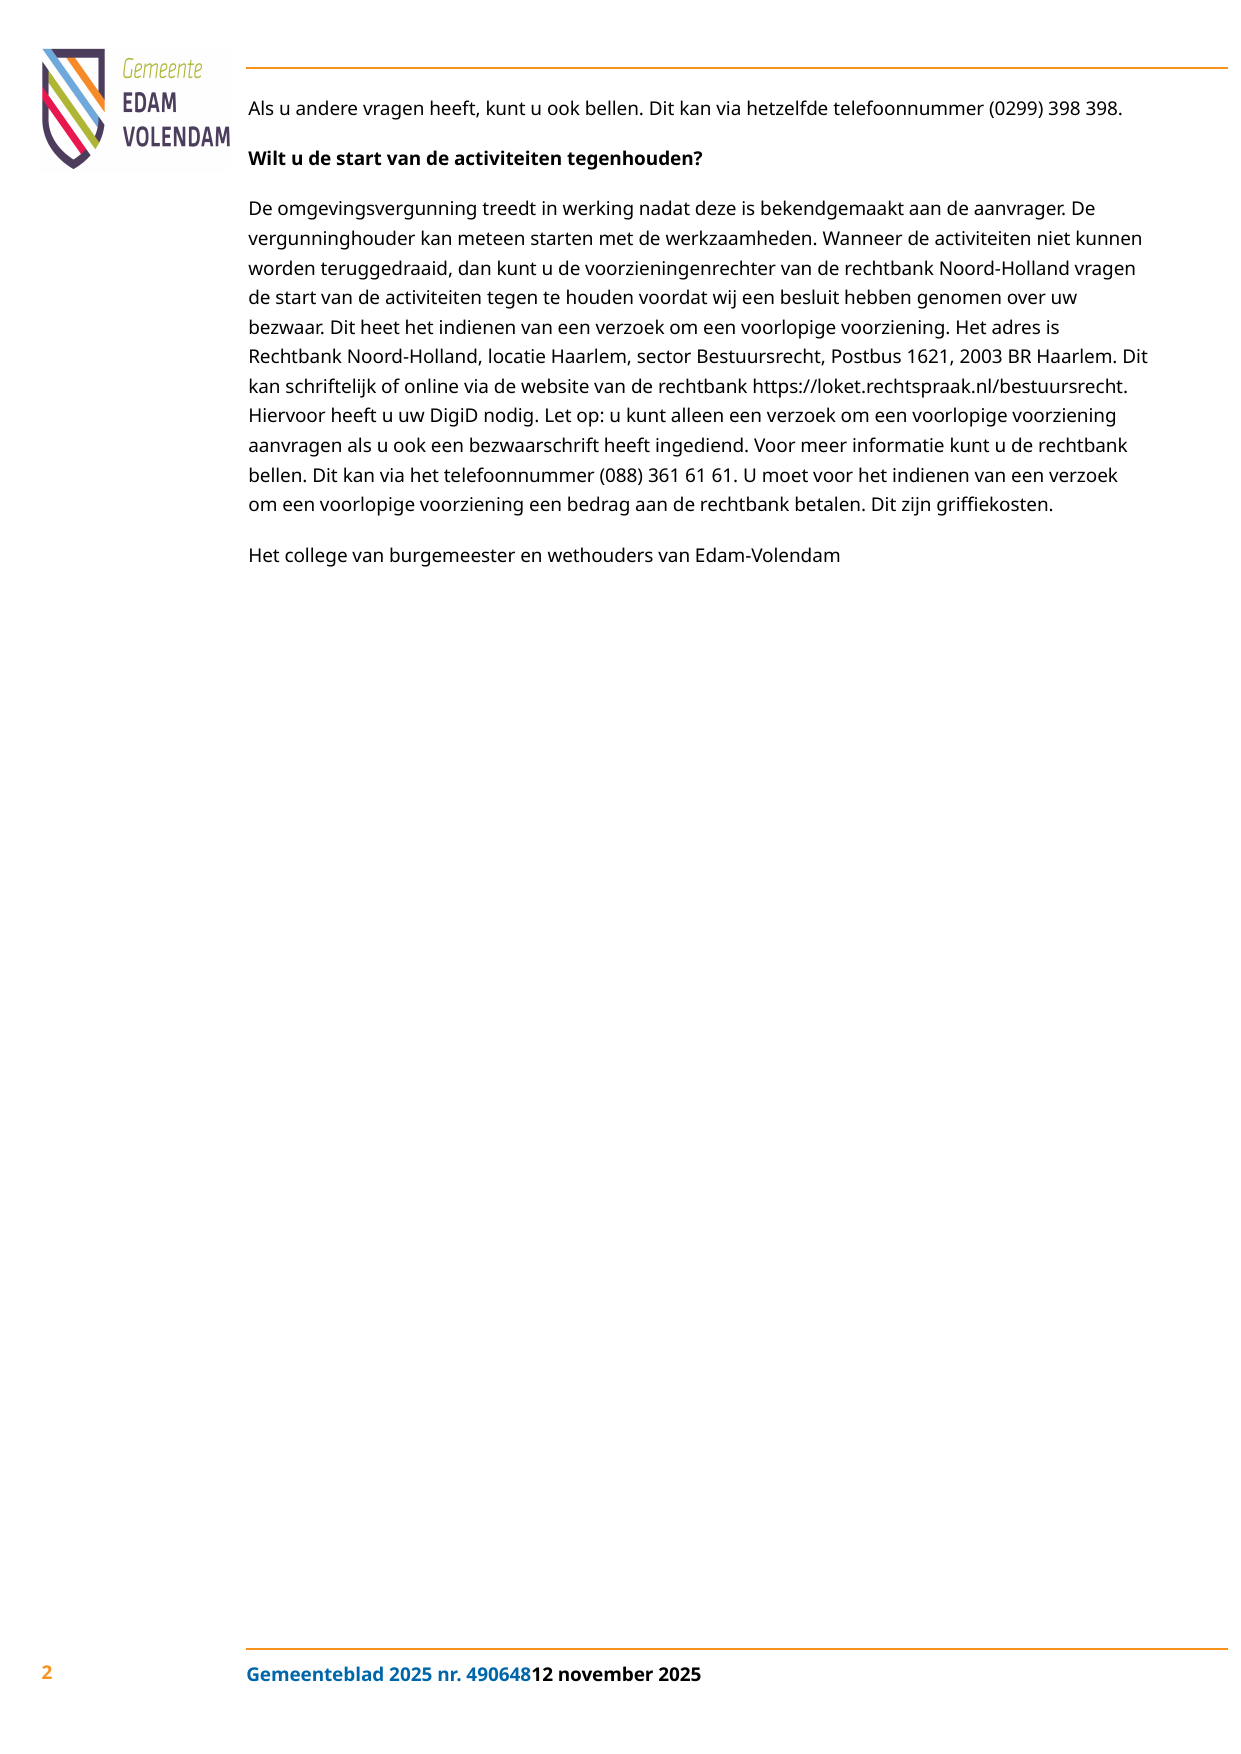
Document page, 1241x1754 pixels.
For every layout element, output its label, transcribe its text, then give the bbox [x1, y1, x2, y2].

picture [41, 47, 231, 172]
text De omgevingsvergunning treedt in werking nadat deze is bekendgemaakt aan de aanvrager. De vergunninghouder kan meteen starten met de werkzaamheden. Wanneer de activiteiten niet kunnen worden teruggedraaid, dan kunt u de voorzieningenrechter van de rechtbank Noord-Holland vragen de start van de activiteiten tegen te houden voordat wij een besluit hebben genomen over uw bezwaar. Dit heet het indienen van een verzoek om een voorlopige voorziening. Het adres is Rechtbank Noord-Holland, locatie Haarlem, sector Bestuursrecht, Postbus 1621, 2003 BR Haarlem. Dit kan schriftelijk of online via de website van de rechtbank https://loket.rechtspraak.nl/bestuursrecht. Hiervoor heeft u uw DigiD nodig. Let op: u kunt alleen een verzoek om een voorlopige voorziening aanvragen als u ook een bezwaarschrift heeft ingediend. Voor meer informatie kunt u de rechtbank bellen. Dit kan via het telefoonnummer (088) 361 61 61. U moet voor het indienen van een verzoek om een voorlopige voorziening een bedrag aan de rechtbank betalen. Dit zijn griffiekosten. [248, 196, 1152, 517]
text Wilt u de start van de activiteiten tegenhouden? [248, 145, 1152, 171]
text Als u andere vragen heeft, kunt u ook bellen. Dit kan via hetzelfde telefoonnummer (0299) 398 398. [248, 95, 1152, 121]
text Het college van burgemeester en wethouders van Edam-Volendam [248, 542, 1152, 568]
